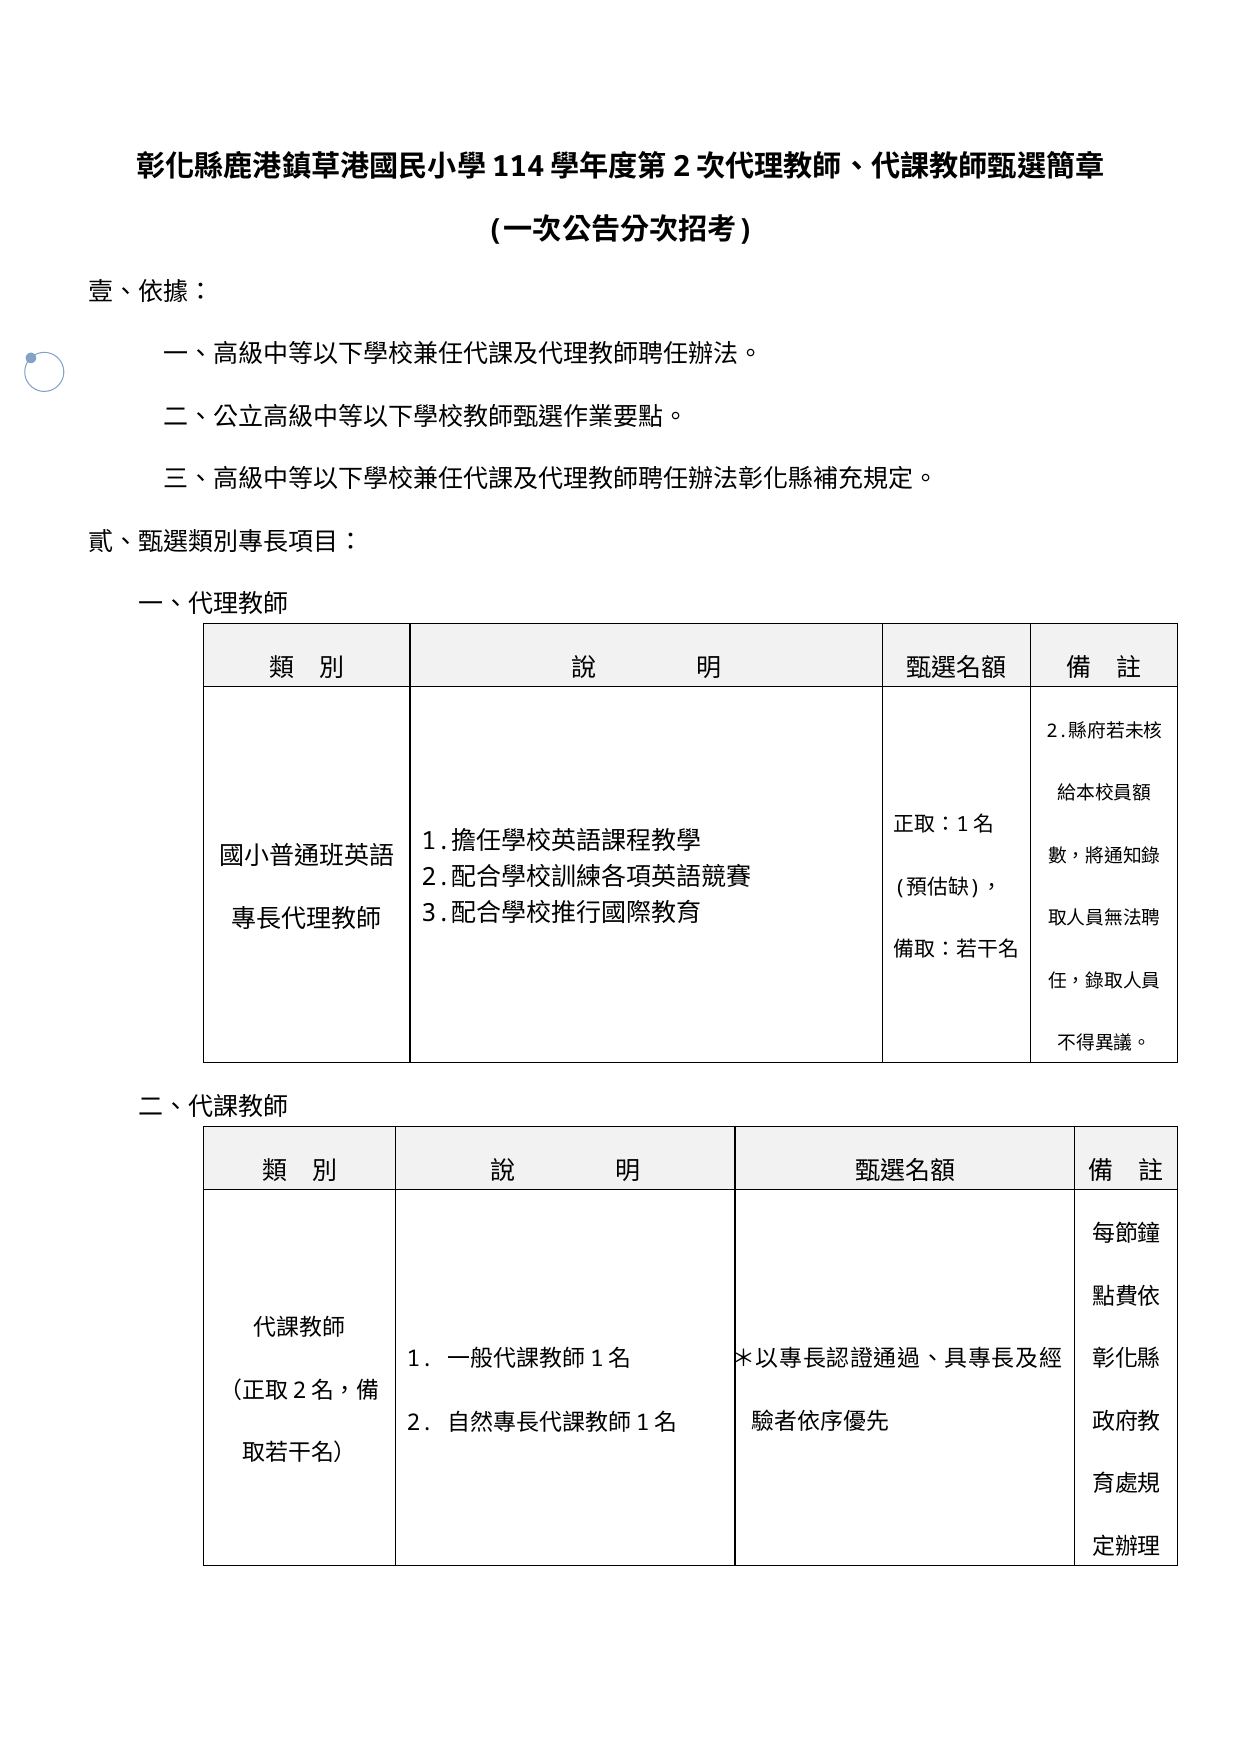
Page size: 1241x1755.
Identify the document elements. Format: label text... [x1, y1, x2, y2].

table_header 備 註 [1031, 624, 1177, 686]
text (一次公告分次招考) [89, 185, 1152, 248]
text 三、高級中等以下學校兼任代課及代理教師聘任辦法彰化縣補充規定。 [89, 435, 1152, 498]
table_header 類 別 [204, 1127, 395, 1189]
table_cell 代課教師 （正取2名，備取若干名） [204, 1190, 395, 1565]
text 彰化縣鹿港鎮草港國民小學114學年度第2次代理教師、代課教師甄選簡章 [89, 123, 1152, 185]
table_cell 1.擔任學校英語課程教學 2.配合學校訓練各項英語競賽 3.配合學校推行國際教育 [411, 687, 882, 1062]
table_cell 國小普通班英語專長代理教師 [204, 687, 409, 1062]
table_cell 2.縣府若未核給本校員額數，將通知錄取人員無法聘任，錄取人員不得異議。 [1031, 687, 1177, 1062]
table_cell 每節鐘點費依彰化縣政府教育處規定辦理 [1075, 1190, 1177, 1565]
table_header 備 註 [1075, 1127, 1177, 1189]
table_header 類 別 [204, 624, 409, 686]
table_cell 1. 一般代課教師1名 2. 自然專長代課教師1名 [396, 1190, 734, 1565]
text 貳、甄選類別專長項目： [89, 498, 1152, 560]
table_cell ＊以專長認證通過、具專長及經驗者依序優先 [736, 1190, 1074, 1565]
table_header 說 明 [396, 1127, 734, 1189]
text 一、代理教師 [139, 560, 1152, 623]
text 二、代課教師 [139, 1063, 1152, 1126]
table_header 甄選名額 [883, 624, 1030, 686]
table_cell 正取：1名(預估缺)， 備取：若干名 [883, 687, 1030, 1062]
text 二、公立高級中等以下學校教師甄選作業要點。 [89, 373, 1152, 435]
text 一、高級中等以下學校兼任代課及代理教師聘任辦法。 [89, 310, 1152, 373]
table_header 說 明 [411, 624, 882, 686]
table_header 甄選名額 [736, 1127, 1074, 1189]
text 壹、依據： [89, 248, 1152, 310]
